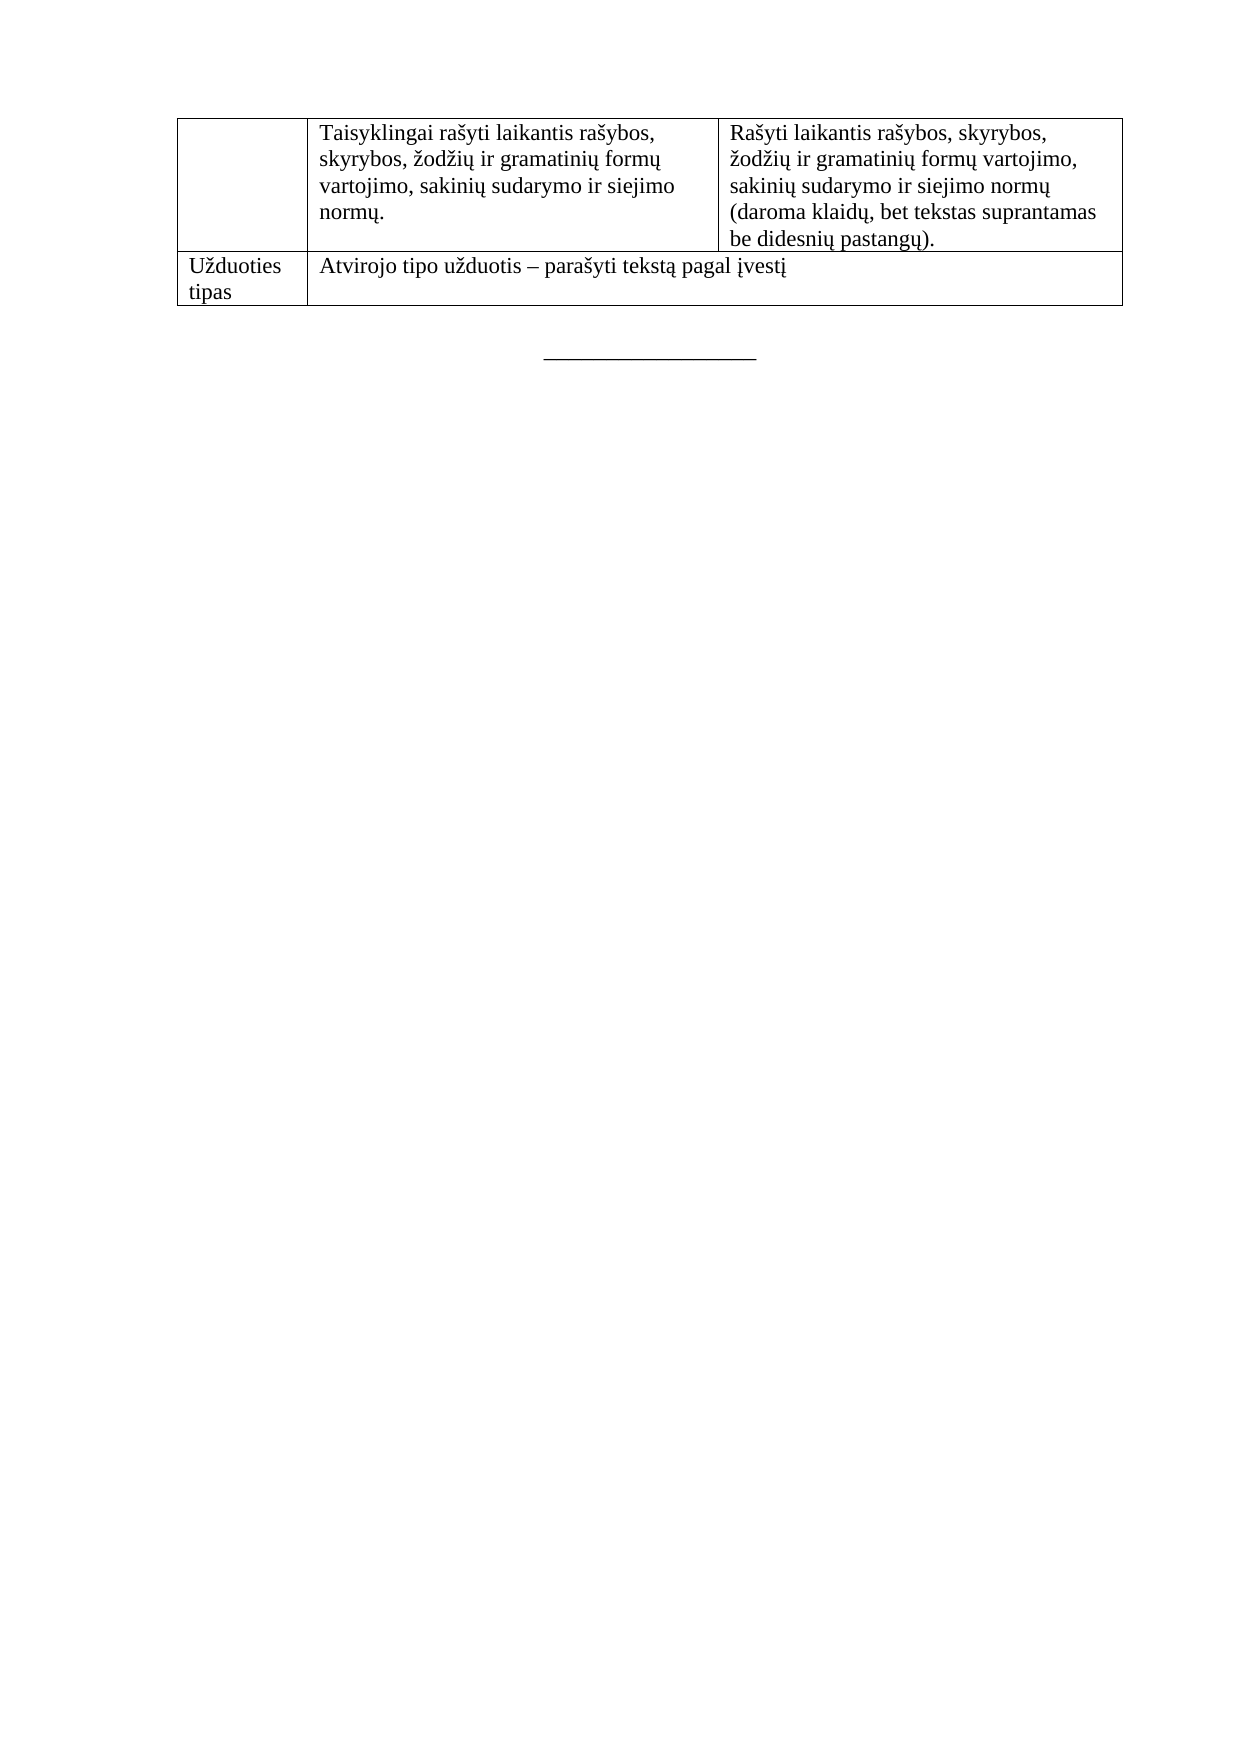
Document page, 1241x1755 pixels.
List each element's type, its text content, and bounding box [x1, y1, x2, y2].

table_cell [178, 119, 307, 251]
table_cell Atvirojo tipo užduotis – parašyti tekstą pagal įvestį [308, 252, 1122, 305]
table_cell Taisyklingai rašyti laikantis rašybos, skyrybos, žodžių ir gramatinių formų vartojimo, sakinių sudarymo ir siejimo normų. [308, 119, 718, 251]
table_cell Užduoties tipas [178, 252, 307, 305]
table_cell Rašyti laikantis rašybos, skyrybos, žodžių ir gramatinių formų vartojimo, sakinių sudarymo ir siejimo normų (daroma klaidų, bet tekstas suprantamas be didesnių pastangų). [719, 119, 1122, 251]
text _________________ [177, 334, 1122, 363]
